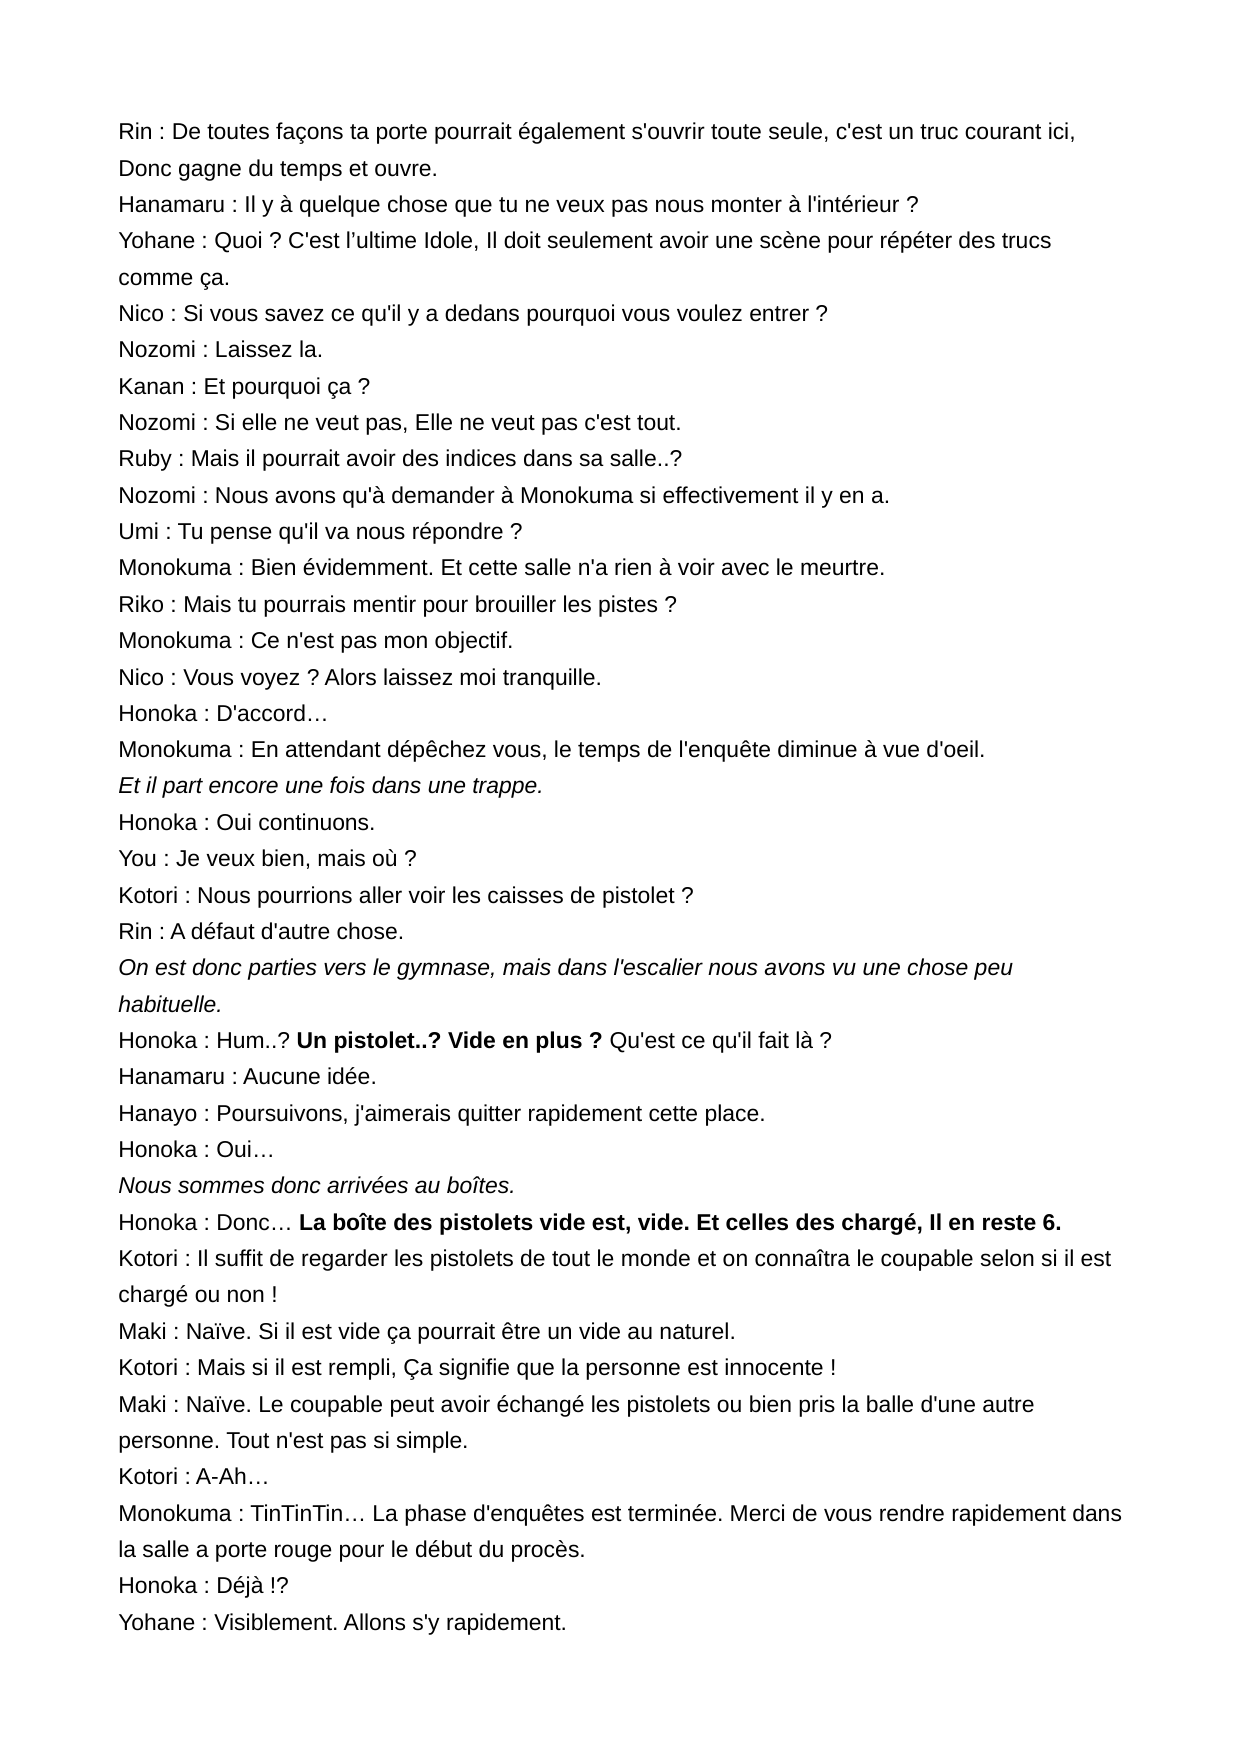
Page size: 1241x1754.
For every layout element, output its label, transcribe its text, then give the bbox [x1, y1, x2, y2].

text Kotori : Nous pourrions aller voir les caisses de pistolet ? [118, 882, 1122, 908]
text Nozomi : Si elle ne veut pas, Elle ne veut pas c'est tout. [118, 409, 1122, 435]
text Nous sommes donc arrivées au boîtes. [118, 1172, 1122, 1199]
text Hanamaru : Il y à quelque chose que tu ne veux pas nous monter à l'intérieur ? [118, 191, 1122, 217]
text Honoka : Donc… La boîte des pistolets vide est, vide. Et celles des chargé, Il en reste 6. [118, 1209, 1122, 1235]
text Nozomi : Laissez la. [118, 336, 1122, 363]
text Yohane : Quoi ? C'est l’ultime Idole, Il doit seulement avoir une scène pour répéter des trucs comme ça. [118, 227, 1122, 290]
text Rin : A défaut d'autre chose. [118, 918, 1122, 944]
text Monokuma : Bien évidemment. Et cette salle n'a rien à voir avec le meurtre. [118, 554, 1122, 581]
text Nozomi : Nous avons qu'à demander à Monokuma si effectivement il y en a. [118, 482, 1122, 508]
text Monokuma : Ce n'est pas mon objectif. [118, 627, 1122, 653]
text Maki : Naïve. Si il est vide ça pourrait être un vide au naturel. [118, 1318, 1122, 1344]
text Monokuma : TinTinTin… La phase d'enquêtes est terminée. Merci de vous rendre rapidement dans la salle a porte rouge pour le début du procès. [118, 1499, 1122, 1562]
text Kanan : Et pourquoi ça ? [118, 373, 1122, 399]
text Honoka : Déjà !? [118, 1572, 1122, 1599]
text Honoka : Hum..? Un pistolet..? Vide en plus ? Qu'est ce qu'il fait là ? [118, 1027, 1122, 1053]
text Maki : Naïve. Le coupable peut avoir échangé les pistolets ou bien pris la balle d'une autre personne. Tout n'est pas si simple. [118, 1391, 1122, 1453]
text Yohane : Visiblement. Allons s'y rapidement. [118, 1609, 1122, 1635]
text Hanamaru : Aucune idée. [118, 1063, 1122, 1090]
text Kotori : Mais si il est rempli, Ça signifie que la personne est innocente ! [118, 1354, 1122, 1381]
text Kotori : A-Ah… [118, 1463, 1122, 1489]
text Hanayo : Poursuivons, j'aimerais quitter rapidement cette place. [118, 1100, 1122, 1126]
text Ruby : Mais il pourrait avoir des indices dans sa salle..? [118, 445, 1122, 472]
text Umi : Tu pense qu'il va nous répondre ? [118, 518, 1122, 544]
text Honoka : Oui continuons. [118, 809, 1122, 835]
text Honoka : Oui… [118, 1136, 1122, 1162]
text Kotori : Il suffit de regarder les pistolets de tout le monde et on connaîtra le coupable selon si il est chargé ou non ! [118, 1245, 1122, 1308]
text Monokuma : En attendant dépêchez vous, le temps de l'enquête diminue à vue d'oeil. [118, 736, 1122, 762]
text Et il part encore une fois dans une trappe. [118, 772, 1122, 799]
text Nico : Si vous savez ce qu'il y a dedans pourquoi vous voulez entrer ? [118, 300, 1122, 326]
text Riko : Mais tu pourrais mentir pour brouiller les pistes ? [118, 591, 1122, 617]
text On est donc parties vers le gymnase, mais dans l'escalier nous avons vu une chose peu habituelle. [118, 954, 1122, 1017]
text You : Je veux bien, mais où ? [118, 845, 1122, 872]
text Honoka : D'accord… [118, 700, 1122, 726]
text Nico : Vous voyez ? Alors laissez moi tranquille. [118, 663, 1122, 690]
text Rin : De toutes façons ta porte pourrait également s'ouvrir toute seule, c'est un truc courant ici, Donc gagne du temps et ouvre. [118, 118, 1122, 181]
